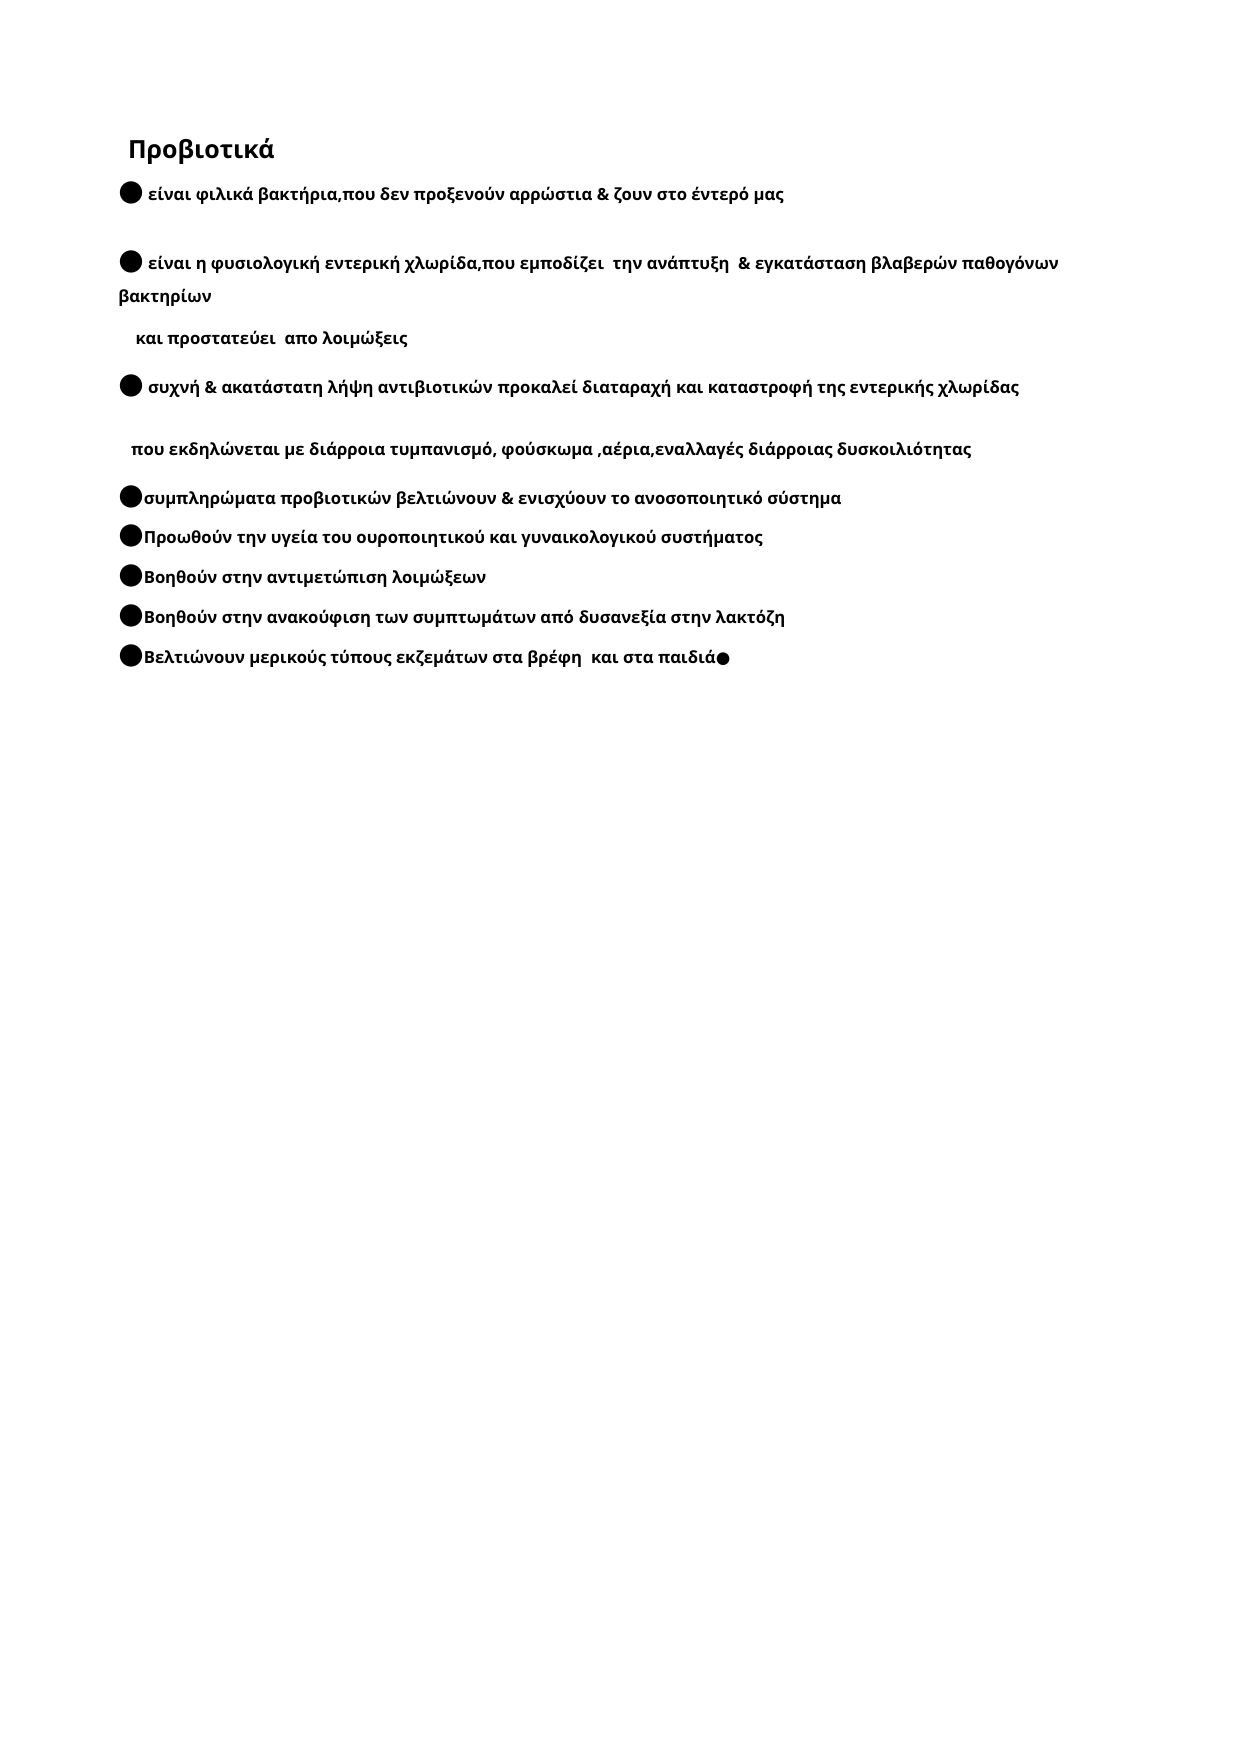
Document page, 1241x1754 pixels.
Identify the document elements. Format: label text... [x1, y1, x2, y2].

text ● είναι φιλικά βακτήρια,που δεν προξενούν αρρώστια & ζουν στο έντερό μας [118, 169, 1122, 209]
text ● συχνή & ακατάστατη λήψη αντιβιοτικών προκαλεί διαταραχή και καταστροφή της εντερικής χλωρίδας [118, 362, 1122, 402]
list ●Βελτιώνουν μερικούς τύπους εκζεμάτων στα βρέφη και στα παιδιά● [118, 632, 1122, 672]
text και προστατεύει απο λοιμώξεις [118, 320, 1122, 349]
list ●συμπληρώματα προβιοτικών βελτιώνουν & ενισχύουν το ανοσοποιητικό σύστημα [118, 473, 1122, 513]
list ●Προωθούν την υγεία του ουροποιητικού και γυναικολογικού συστήματος [118, 513, 1122, 552]
text ● είναι η φυσιολογική εντερική χλωρίδα,που εμποδίζει την ανάπτυξη & εγκατάσταση βλαβερών παθογόνων βακτηρίων [118, 238, 1122, 307]
list ●Βοηθούν στην αντιμετώπιση λοιμώξεων [118, 552, 1122, 592]
list ●Βοηθούν στην ανακούφιση των συμπτωμάτων από δυσανεξία στην λακτόζη [118, 592, 1122, 632]
text Προβιοτικά [118, 118, 1122, 169]
text που εκδηλώνεται με διάρροια τυμπανισμό, φούσκωμα ,αέρια,εναλλαγές διάρροιας δυσκοιλιότητας [118, 431, 1122, 461]
